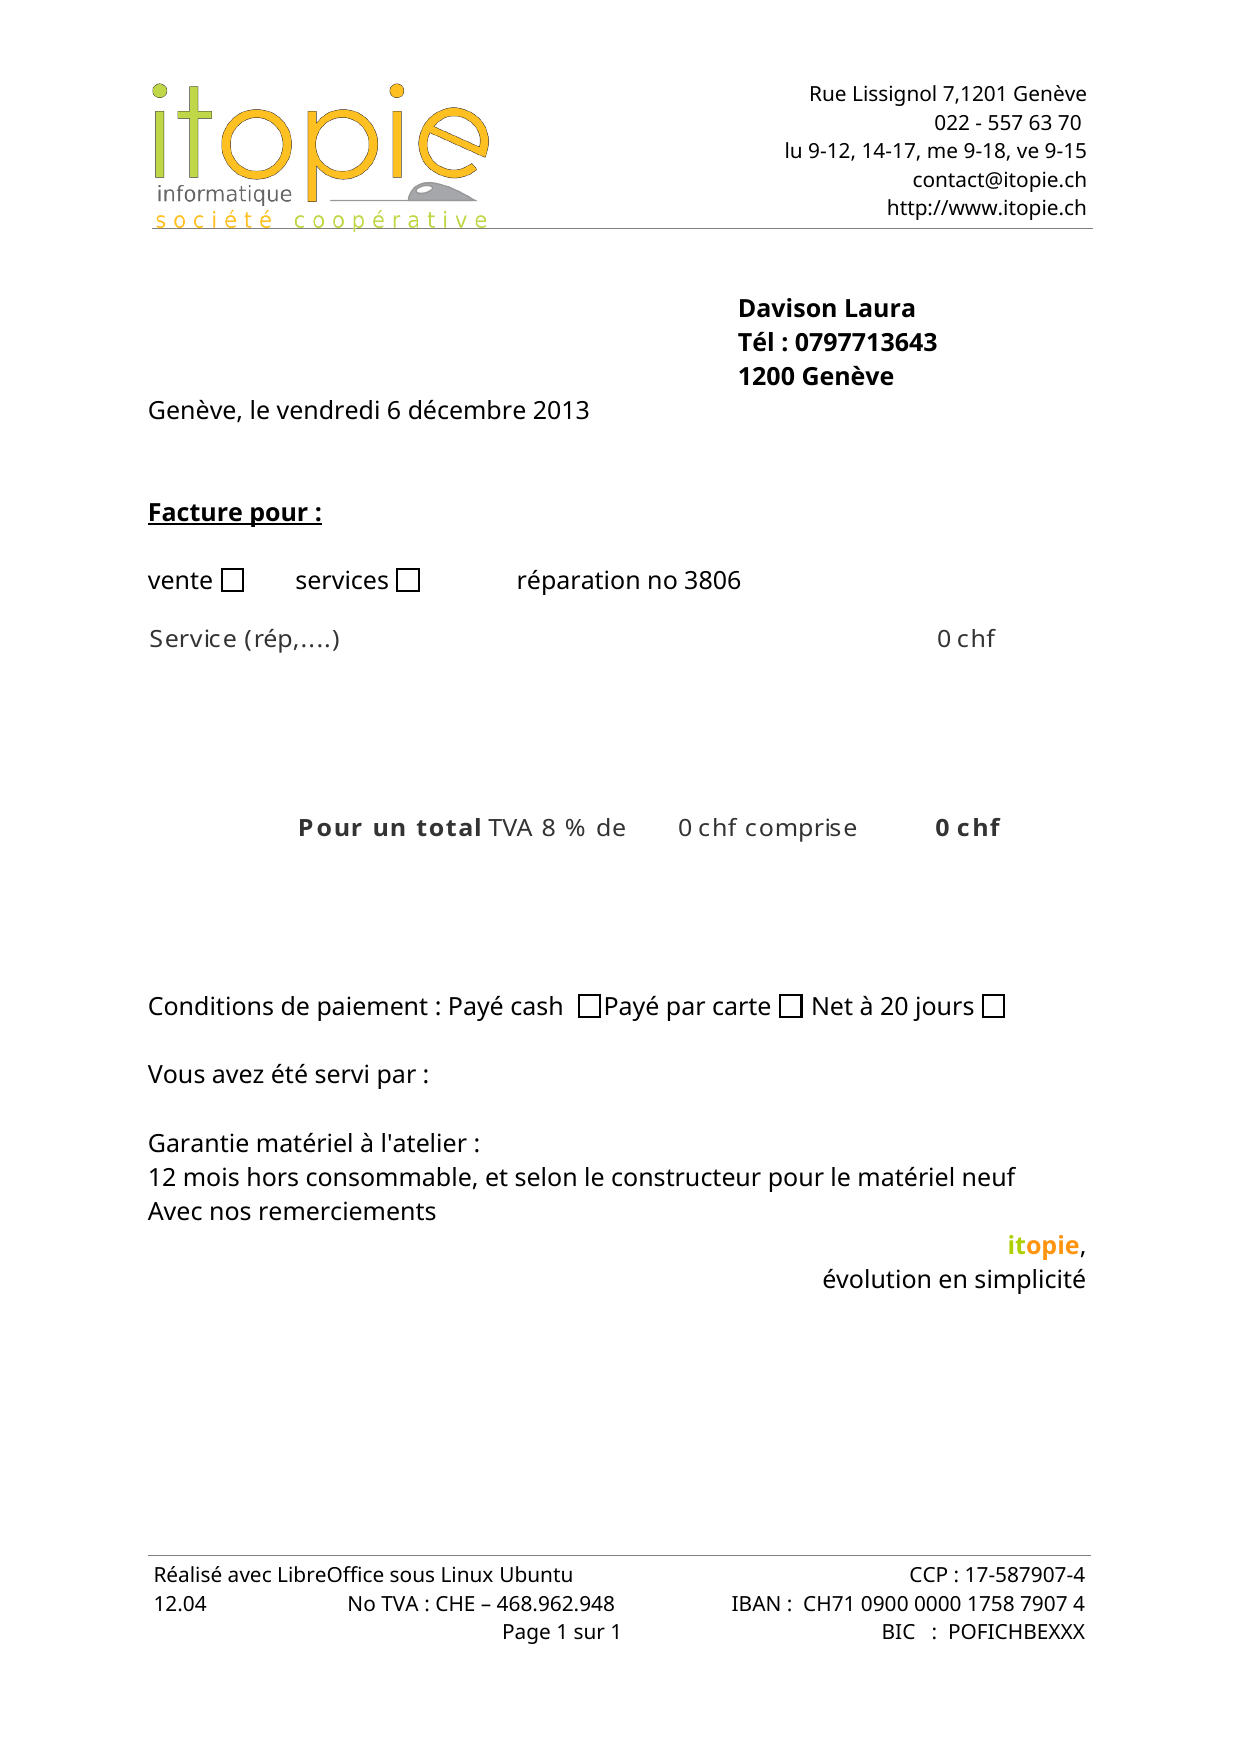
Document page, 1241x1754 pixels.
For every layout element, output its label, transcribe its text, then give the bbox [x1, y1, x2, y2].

text Avec nos remerciements [148, 1193, 1093, 1227]
text Genève, le vendredi 6 décembre 2013 [148, 392, 1093, 427]
text évolution en simplicité [148, 1262, 1093, 1296]
text Facture pour : [148, 495, 1093, 529]
text Conditions de paiement : Payé cash Payé par carte Net à 20 jours [148, 989, 1093, 1023]
text Vous avez été servi par : [148, 1057, 1093, 1091]
text Garantie matériel à l'atelier : [148, 1125, 1093, 1159]
picture [138, 72, 500, 244]
text 12 mois hors consommable, et selon le constructeur pour le matériel neuf [148, 1159, 1093, 1193]
text itopie, [148, 1227, 1093, 1262]
text Tél : 0797713643 [148, 324, 1093, 358]
text 1200 Genève [148, 358, 1093, 392]
text Davison Laura [148, 290, 1093, 324]
text vente services réparation no 3806 [148, 563, 1093, 597]
